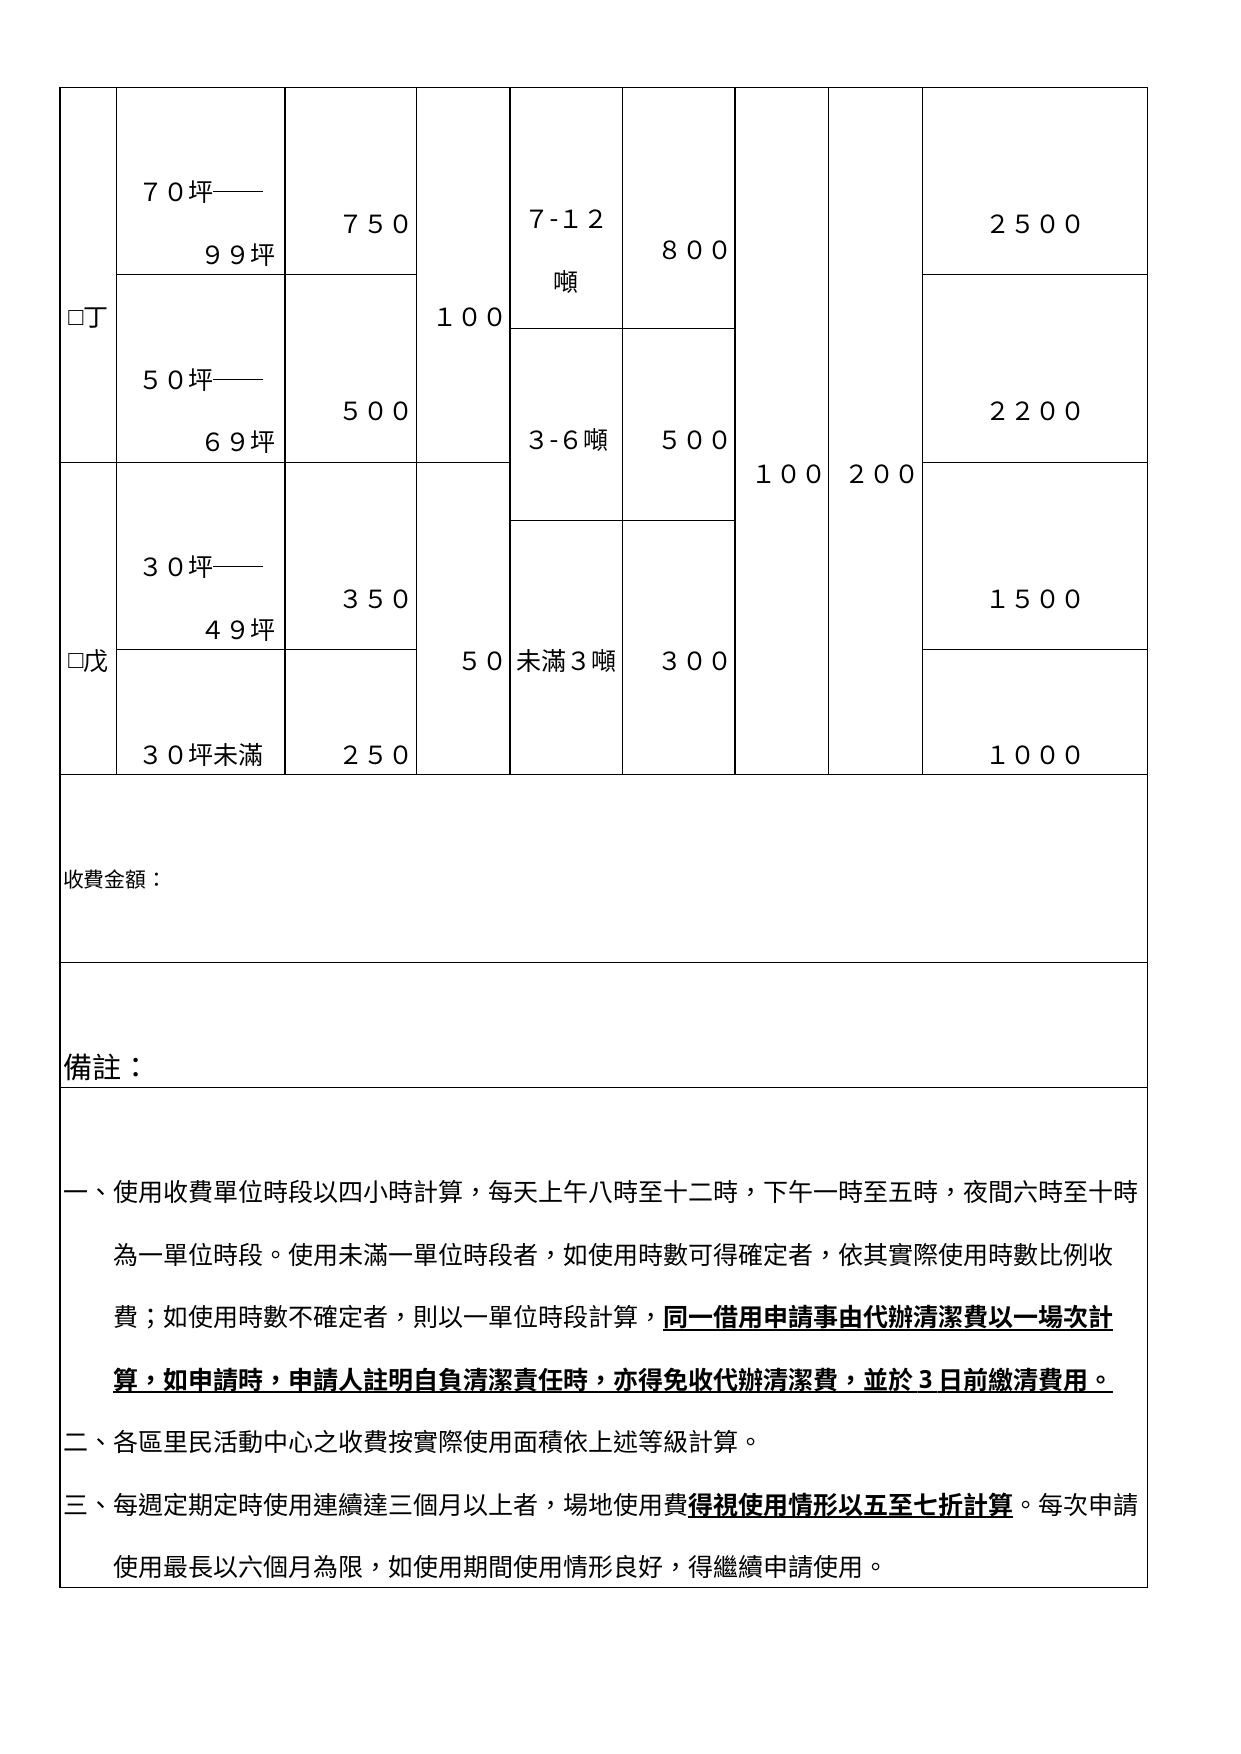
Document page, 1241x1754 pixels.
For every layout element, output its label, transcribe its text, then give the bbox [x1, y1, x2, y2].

table_cell ８００ [623, 88, 734, 328]
table_cell ５００ [286, 275, 416, 462]
table_cell １００ [417, 88, 509, 462]
table_cell ２００ [829, 88, 922, 774]
table_cell ７０坪── ９９坪 [117, 88, 284, 274]
table_cell ３００ [623, 521, 734, 774]
table_cell 一、使用收費單位時段以四小時計算，每天上午八時至十二時，下午一時至五時，夜間六時至十時為一單位時段。使用未滿一單位時段者，如使用時數可得確定者，依其實際使用時數比例收費；如使用時數不確定者，則以一單位時段計算，同一借用申請事由代辦清潔費以一場次計算，如申請時，申請人註明自負清潔責任時，亦得免收代辦清潔費，並於3日前繳清費用。 二、各區里民活動中心之收費按實際使用面積依上述等級計算。 三、每週定期定時使用連續達三個月以上者，場地使用費得視使用情形以五至七折計算。每次申請使用最長以六個月為限，如使用期間使用情形良好，得繼續申請使用。 [61, 1088, 1147, 1587]
table_cell 未滿３噸 [511, 521, 622, 774]
table_cell 備註： [61, 963, 1147, 1087]
table_cell ３０坪── ４９坪 [117, 463, 284, 649]
table_cell ３５０ [286, 463, 416, 649]
table_cell ５００ [623, 329, 734, 520]
table_cell １００ [736, 88, 828, 774]
table_cell ５０ [417, 463, 509, 774]
table_cell １０００ [923, 650, 1147, 774]
table_cell ２５０ [286, 650, 416, 774]
table_cell □戊 [61, 463, 116, 774]
table_cell ５０坪── ６９坪 [117, 275, 284, 462]
table_cell ７５０ [286, 88, 416, 274]
table_cell □丁 [61, 88, 116, 462]
table_cell ２５００ [923, 88, 1147, 274]
table_cell １５００ [923, 463, 1147, 649]
table_cell ３０坪未滿 [117, 650, 284, 774]
table_cell 收費金額： [61, 775, 1147, 962]
table_cell ７-１２噸 [511, 88, 622, 328]
table_cell ２２００ [923, 275, 1147, 462]
table_cell ３-６噸 [511, 329, 622, 520]
